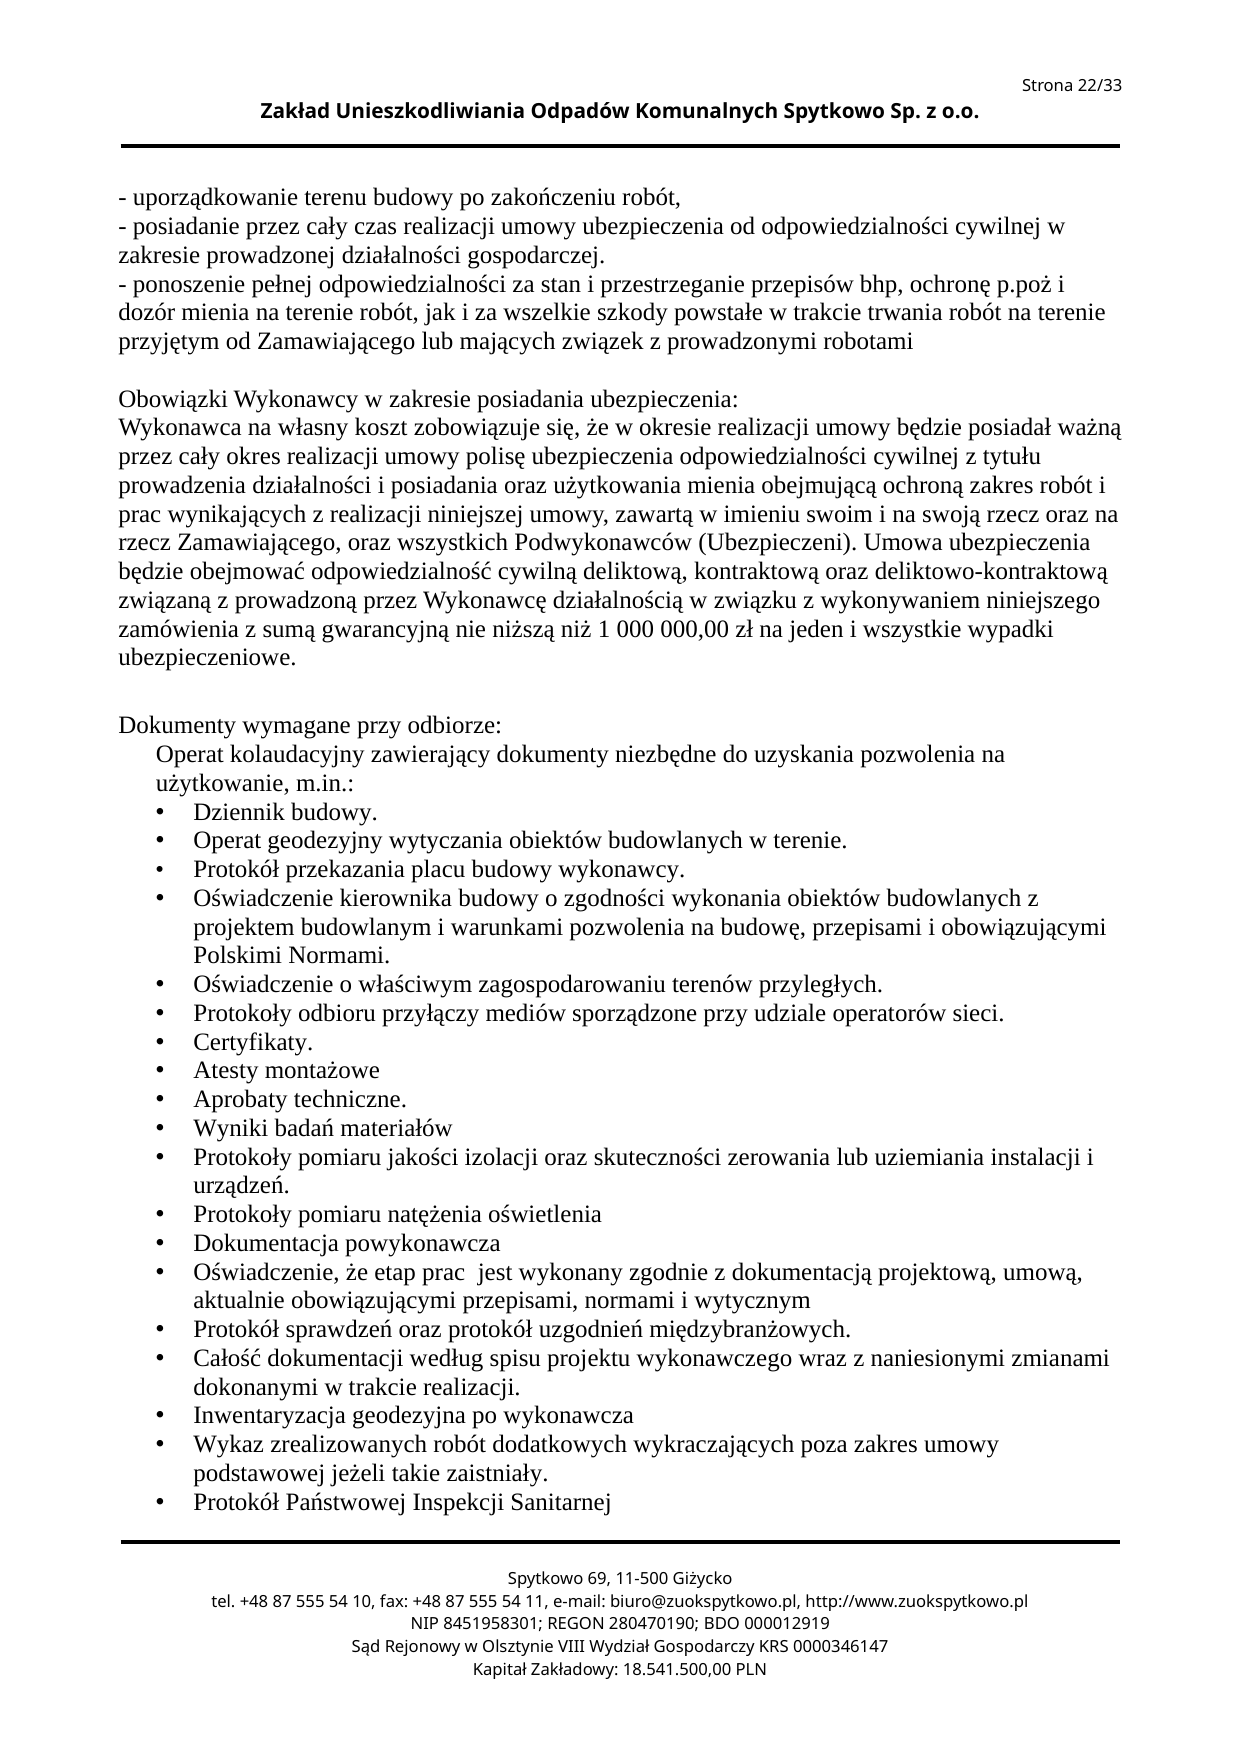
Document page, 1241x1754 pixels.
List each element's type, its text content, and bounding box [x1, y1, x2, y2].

list Oświadczenie o właściwym zagospodarowaniu terenów przyległych. [156, 969, 1122, 998]
list Dziennik budowy. [156, 797, 1122, 825]
list Wykaz zrealizowanych robót dodatkowych wykraczających poza zakres umowy podstawowej jeżeli takie zaistniały. [156, 1429, 1122, 1487]
list Protokoły pomiaru natężenia oświetlenia [156, 1199, 1122, 1228]
list Protokół przekazania placu budowy wykonawcy. [156, 854, 1122, 883]
list Protokół Państwowej Inspekcji Sanitarnej [156, 1487, 1122, 1515]
list Inwentaryzacja geodezyjna po wykonawcza [156, 1400, 1122, 1429]
list Oświadczenie, że etap prac jest wykonany zgodnie z dokumentacją projektową, umową, aktualnie obowiązującymi przepisami, normami i wytycznym [156, 1257, 1122, 1314]
list Oświadczenie kierownika budowy o zgodności wykonania obiektów budowlanych z projektem budowlanym i warunkami pozwolenia na budowę, przepisami i obowiązującymi Polskimi Normami. [156, 883, 1122, 969]
text - uporządkowanie terenu budowy po zakończeniu robót, [118, 182, 1122, 211]
list Wyniki badań materiałów [156, 1113, 1122, 1142]
text Wykonawca na własny koszt zobowiązuje się, że w okresie realizacji umowy będzie posiadał ważną przez cały okres realizacji umowy polisę ubezpieczenia odpowiedzialności cywilnej z tytułu prowadzenia działalności i posiadania oraz użytkowania mienia obejmującą ochroną zakres robót i prac wynikających z realizacji niniejszej umowy, zawartą w imieniu swoim i na swoją rzecz oraz na rzecz Zamawiającego, oraz wszystkich Podwykonawców (Ubezpieczeni). Umowa ubezpieczenia będzie obejmować odpowiedzialność cywilną deliktową, kontraktową oraz deliktowo-kontraktową związaną z prowadzoną przez Wykonawcę działalnością w związku z wykonywaniem niniejszego zamówienia z sumą gwarancyjną nie niższą niż 1 000 000,00 zł na jeden i wszystkie wypadki ubezpieczeniowe. [118, 412, 1122, 671]
list Dokumentacja powykonawcza [156, 1228, 1122, 1257]
text - posiadanie przez cały czas realizacji umowy ubezpieczenia od odpowiedzialności cywilnej w zakresie prowadzonej działalności gospodarczej. [118, 211, 1122, 269]
list Protokoły pomiaru jakości izolacji oraz skuteczności zerowania lub uziemiania instalacji i urządzeń. [156, 1142, 1122, 1199]
list Całość dokumentacji według spisu projektu wykonawczego wraz z naniesionymi zmianami dokonanymi w trakcie realizacji. [156, 1343, 1122, 1400]
text Obowiązki Wykonawcy w zakresie posiadania ubezpieczenia: [118, 384, 1122, 412]
text Dokumenty wymagane przy odbiorze: [118, 710, 1122, 739]
list Protokół sprawdzeń oraz protokół uzgodnień międzybranżowych. [156, 1314, 1122, 1343]
list Protokoły odbioru przyłączy mediów sporządzone przy udziale operatorów sieci. [156, 998, 1122, 1027]
list Certyfikaty. [156, 1027, 1122, 1055]
list Aprobaty techniczne. [156, 1084, 1122, 1113]
list Operat kolaudacyjny zawierający dokumenty niezbędne do uzyskania pozwolenia na użytkowanie, m.in.: [156, 739, 1122, 797]
list Operat geodezyjny wytyczania obiektów budowlanych w terenie. [156, 825, 1122, 854]
list Atesty montażowe [156, 1055, 1122, 1084]
text - ponoszenie pełnej odpowiedzialności za stan i przestrzeganie przepisów bhp, ochronę p.poż i dozór mienia na terenie robót, jak i za wszelkie szkody powstałe w trakcie trwania robót na terenie przyjętym od Zamawiającego lub mających związek z prowadzonymi robotami [118, 269, 1122, 355]
